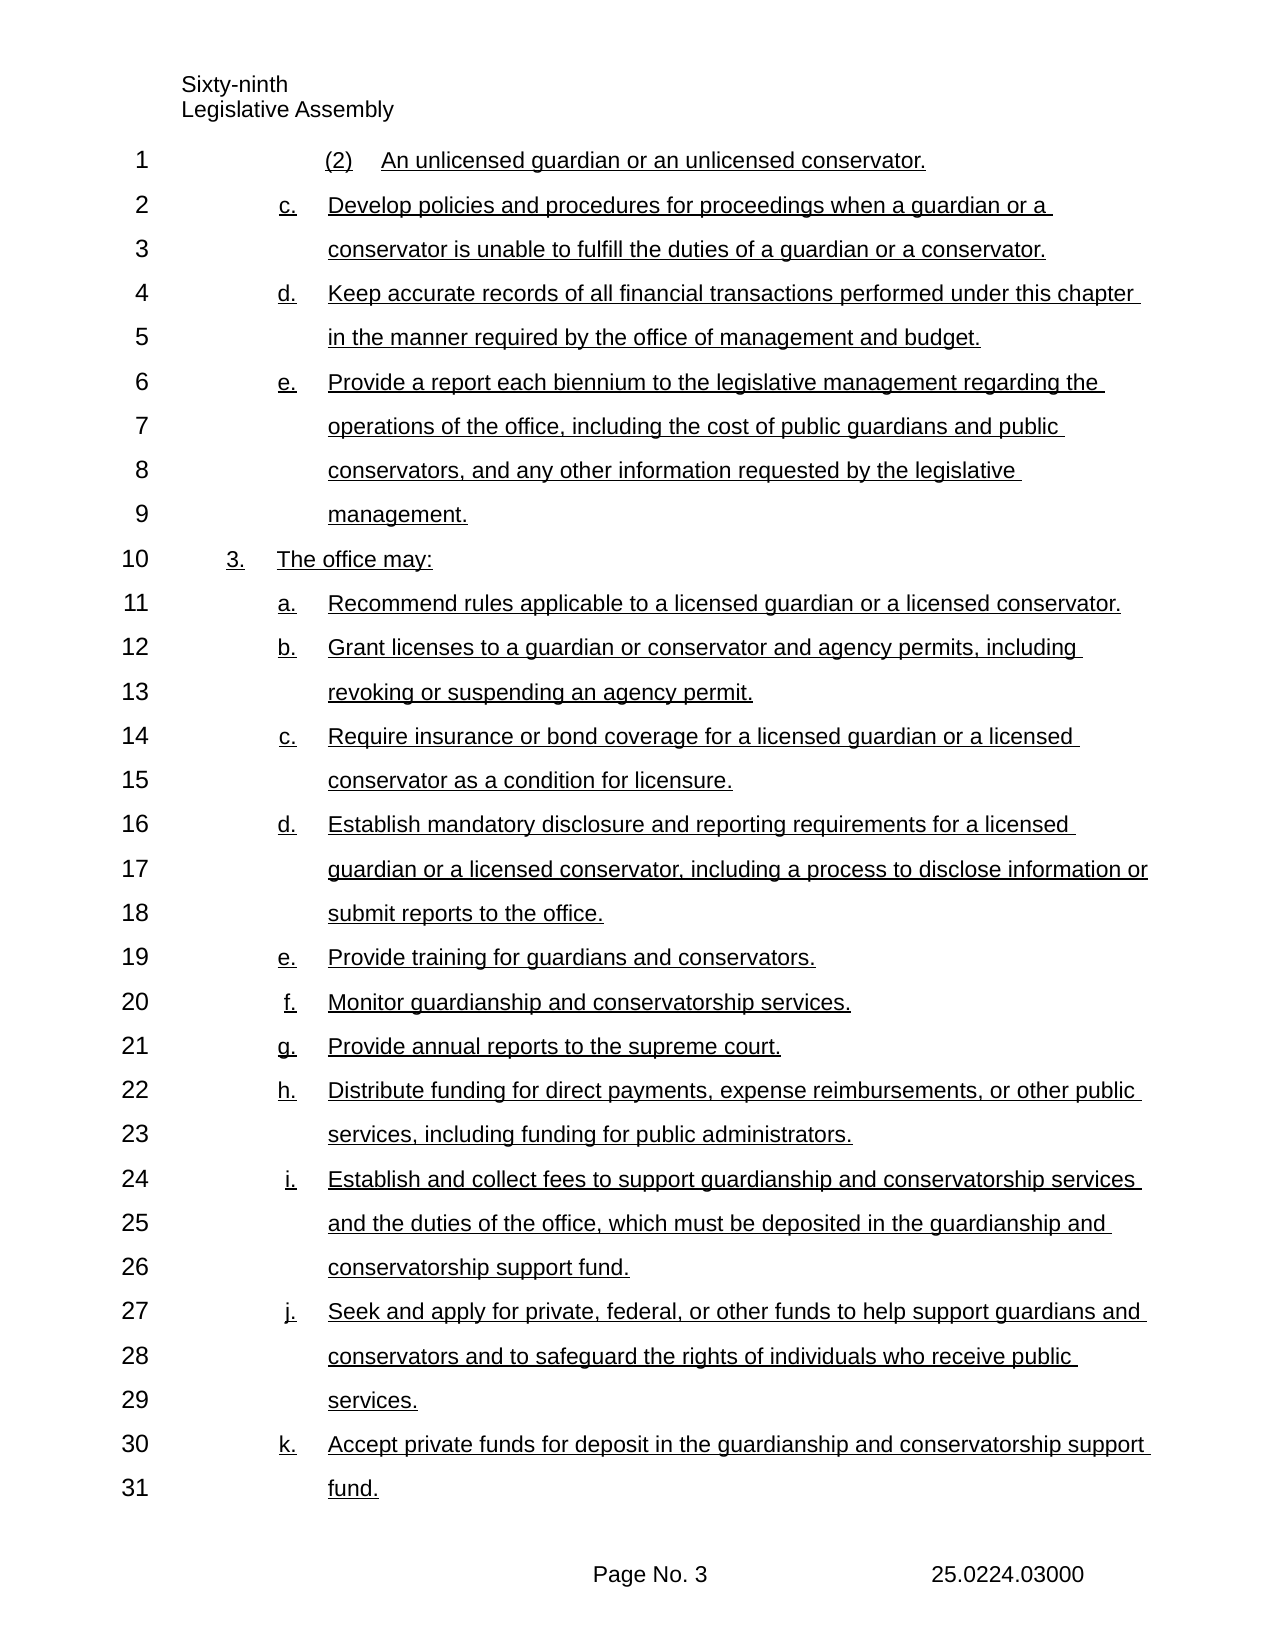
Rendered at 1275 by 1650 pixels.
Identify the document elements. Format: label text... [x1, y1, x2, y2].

text f. Monitor guardianship and conservatorship services. [181, 974, 1154, 1019]
text c. Require insurance or bond coverage for a licensed guardian or a licensed conservator as a condition for licensure. [181, 709, 1154, 797]
text e. Provide training for guardians and conservators. [181, 930, 1154, 974]
text j. Seek and apply for private, federal, or other funds to help support guardians and conservators and to safeguard the rights of individuals who receive public services. [181, 1284, 1154, 1417]
text a. Recommend rules applicable to a licensed guardian or a licensed conservator. [181, 576, 1154, 620]
text d. Keep accurate records of all financial transactions performed under this chapter in the manner required by the office of management and budget. [181, 266, 1154, 355]
text (2) An unlicensed guardian or an unlicensed conservator. [181, 133, 1154, 178]
text b. Grant licenses to a guardian or conservator and agency permits, including revoking or suspending an agency permit. [181, 620, 1154, 709]
text g. Provide annual reports to the supreme court. [181, 1019, 1154, 1063]
text e. Provide a report each biennium to the legislative management regarding the operations of the office, including the cost of public guardians and public conservators, and any other information requested by the legislative management. [181, 355, 1154, 532]
text 3. The office may: [181, 532, 1154, 576]
text d. Establish mandatory disclosure and reporting requirements for a licensed guardian or a licensed conservator, including a process to disclose information or submit reports to the office. [181, 797, 1154, 930]
text h. Distribute funding for direct payments, expense reimbursements, or other public services, including funding for public administrators. [181, 1063, 1154, 1152]
text c. Develop policies and procedures for proceedings when a guardian or a conservator is unable to fulfill the duties of a guardian or a conservator. [181, 178, 1154, 266]
text i. Establish and collect fees to support guardianship and conservatorship services and the duties of the office, which must be deposited in the guardianship and conservatorship support fund. [181, 1152, 1154, 1284]
text k. Accept private funds for deposit in the guardianship and conservatorship support fund. [181, 1417, 1154, 1506]
